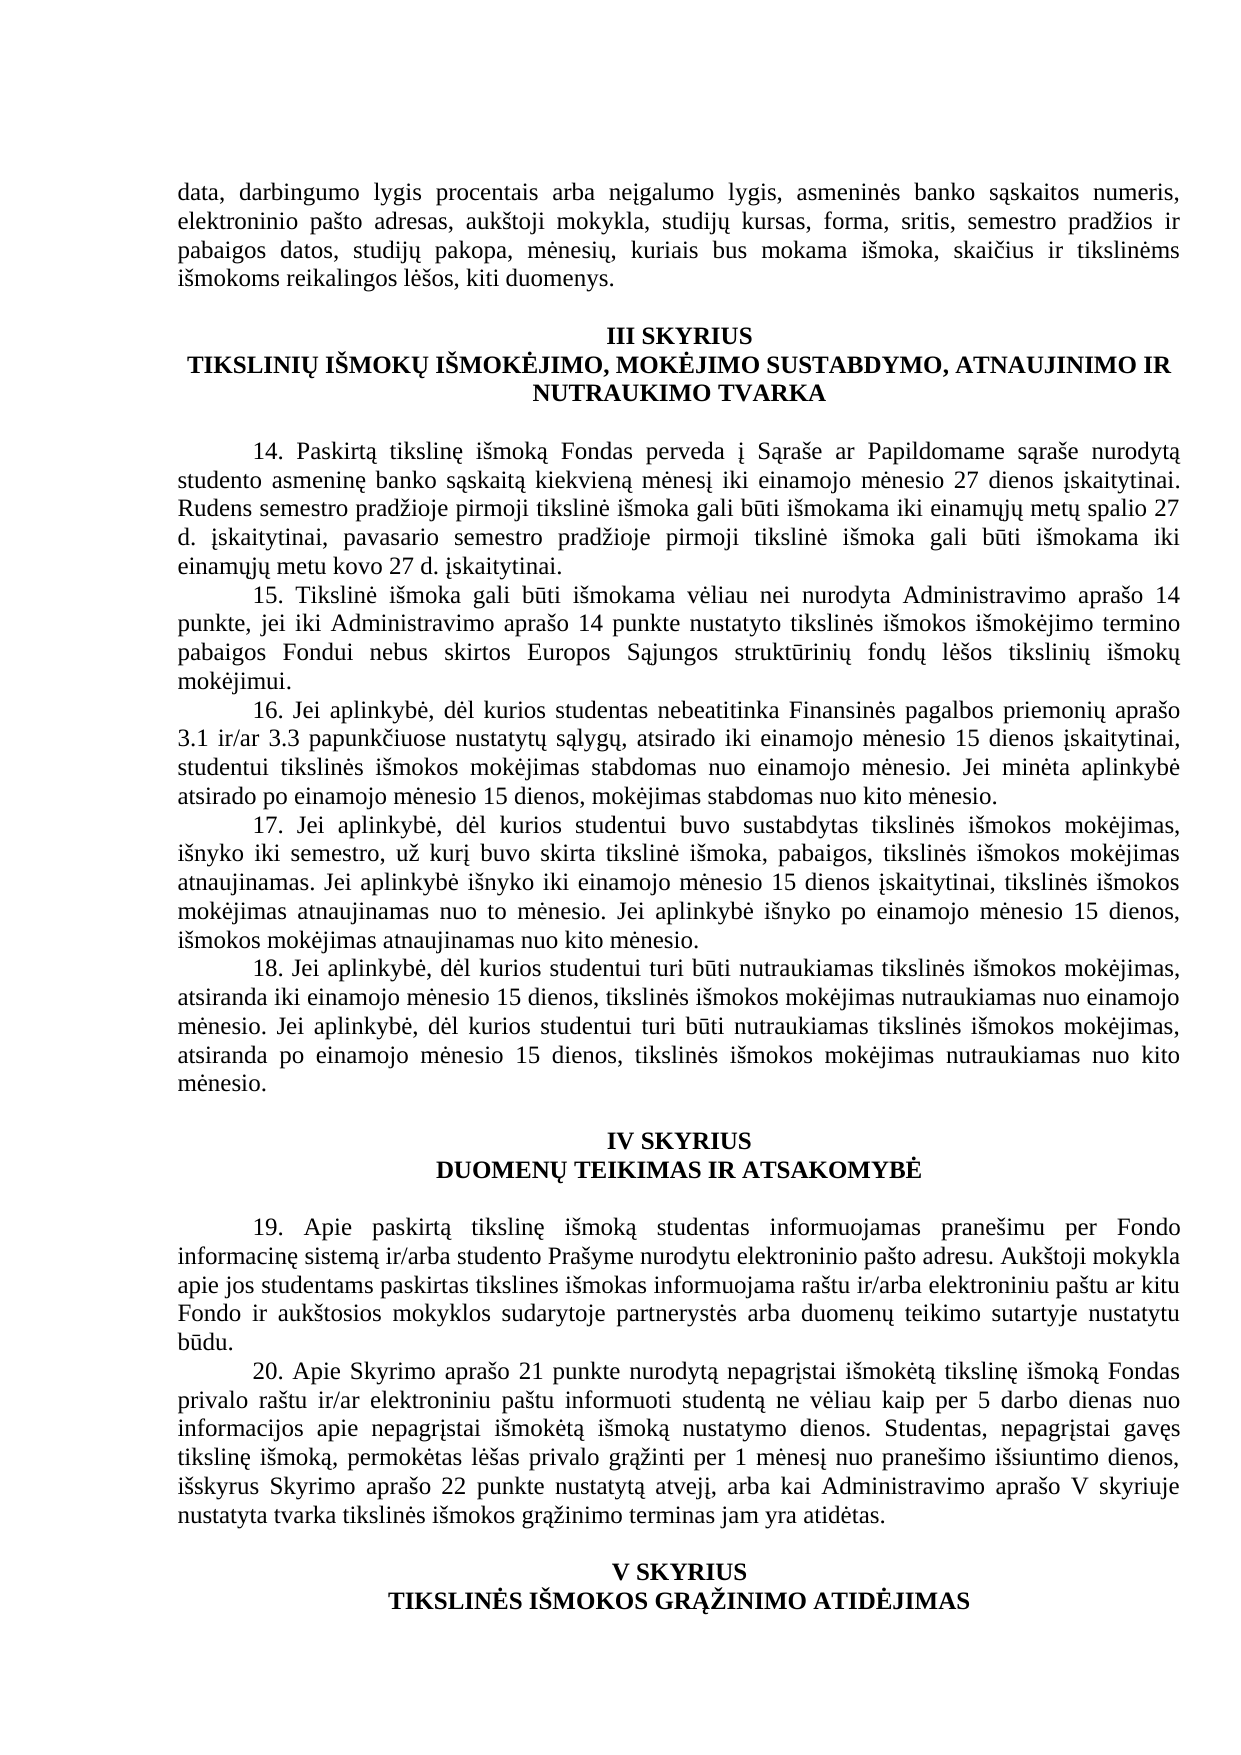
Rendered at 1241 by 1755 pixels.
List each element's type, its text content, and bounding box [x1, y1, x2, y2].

text TIKSLINĖS IŠMOKOS GRĄŽINIMO ATIDĖJIMAS [177, 1586, 1181, 1615]
text 14. Paskirtą tikslinę išmoką Fondas perveda į Sąraše ar Papildomame sąraše nurodytą studento asmeninę banko sąskaitą kiekvieną mėnesį iki einamojo mėnesio 27 dienos įskaitytinai. Rudens semestro pradžioje pirmoji tikslinė išmoka gali būti išmokama iki einamųjų metų spalio 27 d. įskaitytinai, pavasario semestro pradžioje pirmoji tikslinė išmoka gali būti išmokama iki einamųjų metu kovo 27 d. įskaitytinai. [177, 436, 1181, 580]
text V SKYRIUS [177, 1557, 1181, 1586]
text DUOMENŲ TEIKIMAS IR ATSAKOMYBĖ [177, 1155, 1181, 1183]
text 18. Jei aplinkybė, dėl kurios studentui turi būti nutraukiamas tikslinės išmokos mokėjimas, atsiranda iki einamojo mėnesio 15 dienos, tikslinės išmokos mokėjimas nutraukiamas nuo einamojo mėnesio. Jei aplinkybė, dėl kurios studentui turi būti nutraukiamas tikslinės išmokos mokėjimas, atsiranda po einamojo mėnesio 15 dienos, tikslinės išmokos mokėjimas nutraukiamas nuo kito mėnesio. [177, 953, 1181, 1097]
text 19. Apie paskirtą tikslinę išmoką studentas informuojamas pranešimu per Fondo informacinę sistemą ir/arba studento Prašyme nurodytu elektroninio pašto adresu. Aukštoji mokykla apie jos studentams paskirtas tikslines išmokas informuojama raštu ir/arba elektroniniu paštu ar kitu Fondo ir aukštosios mokyklos sudarytoje partnerystės arba duomenų teikimo sutartyje nustatytu būdu. [177, 1212, 1181, 1356]
text 16. Jei aplinkybė, dėl kurios studentas nebeatitinka Finansinės pagalbos priemonių aprašo 3.1 ir/ar 3.3 papunkčiuose nustatytų sąlygų, atsirado iki einamojo mėnesio 15 dienos įskaitytinai, studentui tikslinės išmokos mokėjimas stabdomas nuo einamojo mėnesio. Jei minėta aplinkybė atsirado po einamojo mėnesio 15 dienos, mokėjimas stabdomas nuo kito mėnesio. [177, 695, 1181, 810]
text IV SKYRIUS [177, 1126, 1181, 1155]
text III SKYRIUS [177, 321, 1181, 350]
text 20. Apie Skyrimo aprašo 21 punkte nurodytą nepagrįstai išmokėtą tikslinę išmoką Fondas privalo raštu ir/ar elektroniniu paštu informuoti studentą ne vėliau kaip per 5 darbo dienas nuo informacijos apie nepagrįstai išmokėtą išmoką nustatymo dienos. Studentas, nepagrįstai gavęs tikslinę išmoką, permokėtas lėšas privalo grąžinti per 1 mėnesį nuo pranešimo išsiuntimo dienos, išskyrus Skyrimo aprašo 22 punkte nustatytą atvejį, arba kai Administravimo aprašo V skyriuje nustatyta tvarka tikslinės išmokos grąžinimo terminas jam yra atidėtas. [177, 1356, 1181, 1528]
text 17. Jei aplinkybė, dėl kurios studentui buvo sustabdytas tikslinės išmokos mokėjimas, išnyko iki semestro, už kurį buvo skirta tikslinė išmoka, pabaigos, tikslinės išmokos mokėjimas atnaujinamas. Jei aplinkybė išnyko iki einamojo mėnesio 15 dienos įskaitytinai, tikslinės išmokos mokėjimas atnaujinamas nuo to mėnesio. Jei aplinkybė išnyko po einamojo mėnesio 15 dienos, išmokos mokėjimas atnaujinamas nuo kito mėnesio. [177, 810, 1181, 953]
text TIKSLINIŲ IŠMOKŲ IŠMOKĖJIMO, MOKĖJIMO SUSTABDYMO, ATNAUJINIMO IR NUTRAUKIMO TVARKA [177, 350, 1181, 407]
text data, darbingumo lygis procentais arba neįgalumo lygis, asmeninės banko sąskaitos numeris, elektroninio pašto adresas, aukštoji mokykla, studijų kursas, forma, sritis, semestro pradžios ir pabaigos datos, studijų pakopa, mėnesių, kuriais bus mokama išmoka, skaičius ir tikslinėms išmokoms reikalingos lėšos, kiti duomenys. [177, 177, 1181, 292]
text 15. Tikslinė išmoka gali būti išmokama vėliau nei nurodyta Administravimo aprašo 14 punkte, jei iki Administravimo aprašo 14 punkte nustatyto tikslinės išmokos išmokėjimo termino pabaigos Fondui nebus skirtos Europos Sąjungos struktūrinių fondų lėšos tikslinių išmokų mokėjimui. [177, 580, 1181, 695]
